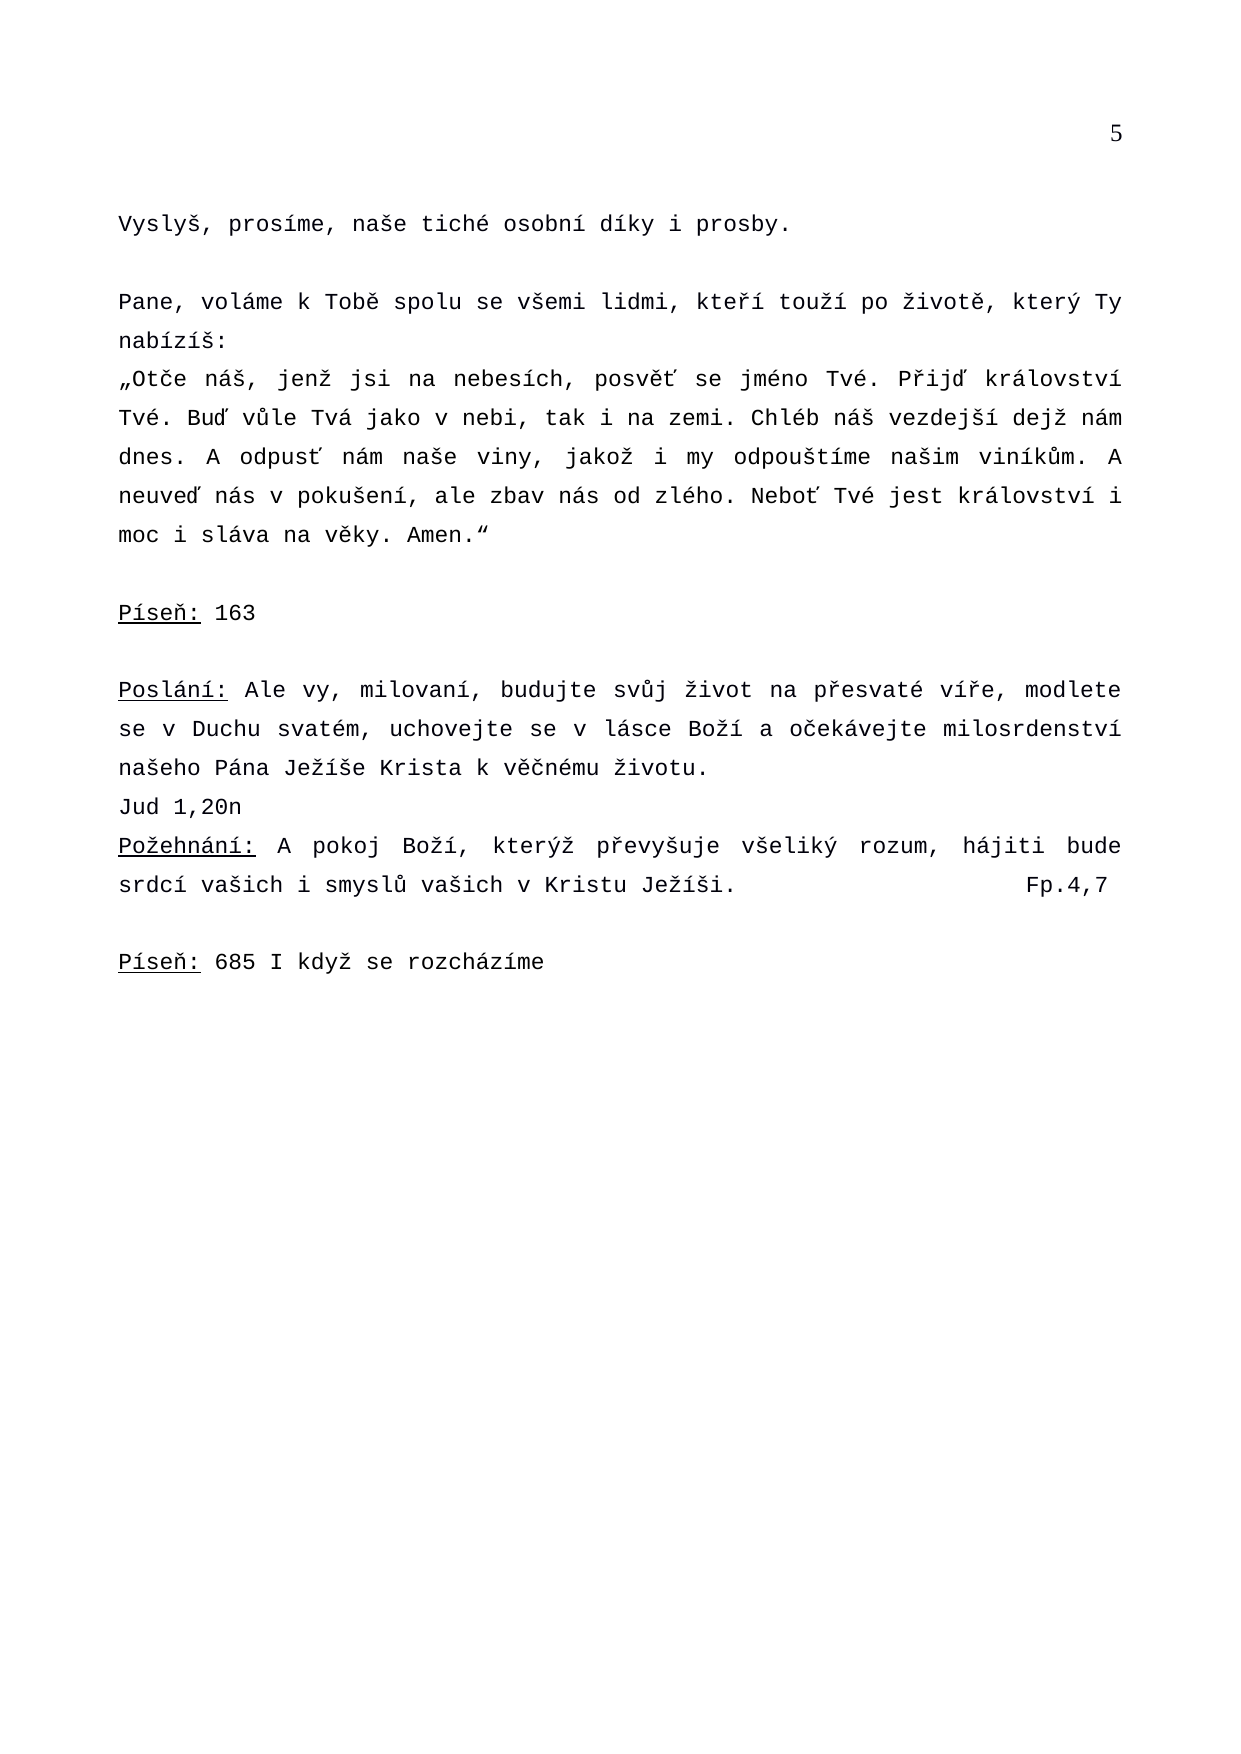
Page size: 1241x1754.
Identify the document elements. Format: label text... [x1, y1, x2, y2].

text Poslání: Ale vy, milovaní, budujte svůj život na přesvaté víře, modlete se v Duchu svatém, uchovejte se v lásce Boží a očekávejte milosrdenství našeho Pána Ježíše Krista k věčnému životu. [118, 679, 1122, 782]
text Vyslyš, prosíme, naše tiché osobní díky i prosby. [118, 212, 1122, 238]
text Pane, voláme k Tobě spolu se všemi lidmi, kteří touží po životě, který Ty nabízíš: [118, 290, 1122, 355]
text Píseň: 163 [118, 601, 1122, 627]
text Píseň: 685 I když se rozcházíme [118, 951, 1122, 977]
text Požehnání: A pokoj Boží, kterýž převyšuje všeliký rozum, hájiti bude srdcí vašich i smyslů vašich v Kristu Ježíši. Fp.4,7 [118, 834, 1122, 899]
text „Otče náš, jenž jsi na nebesích, posvěť se jméno Tvé. Přijď království Tvé. Buď vůle Tvá jako v nebi, tak i na zemi. Chléb náš vezdejší dejž nám dnes. A odpusť nám naše viny, jakož i my odpouštíme našim viníkům. A neuveď nás v pokušení, ale zbav nás od zlého. Neboť Tvé jest království i moc i sláva na věky. Amen.“ [118, 368, 1122, 549]
text Jud 1,20n [118, 795, 1122, 821]
